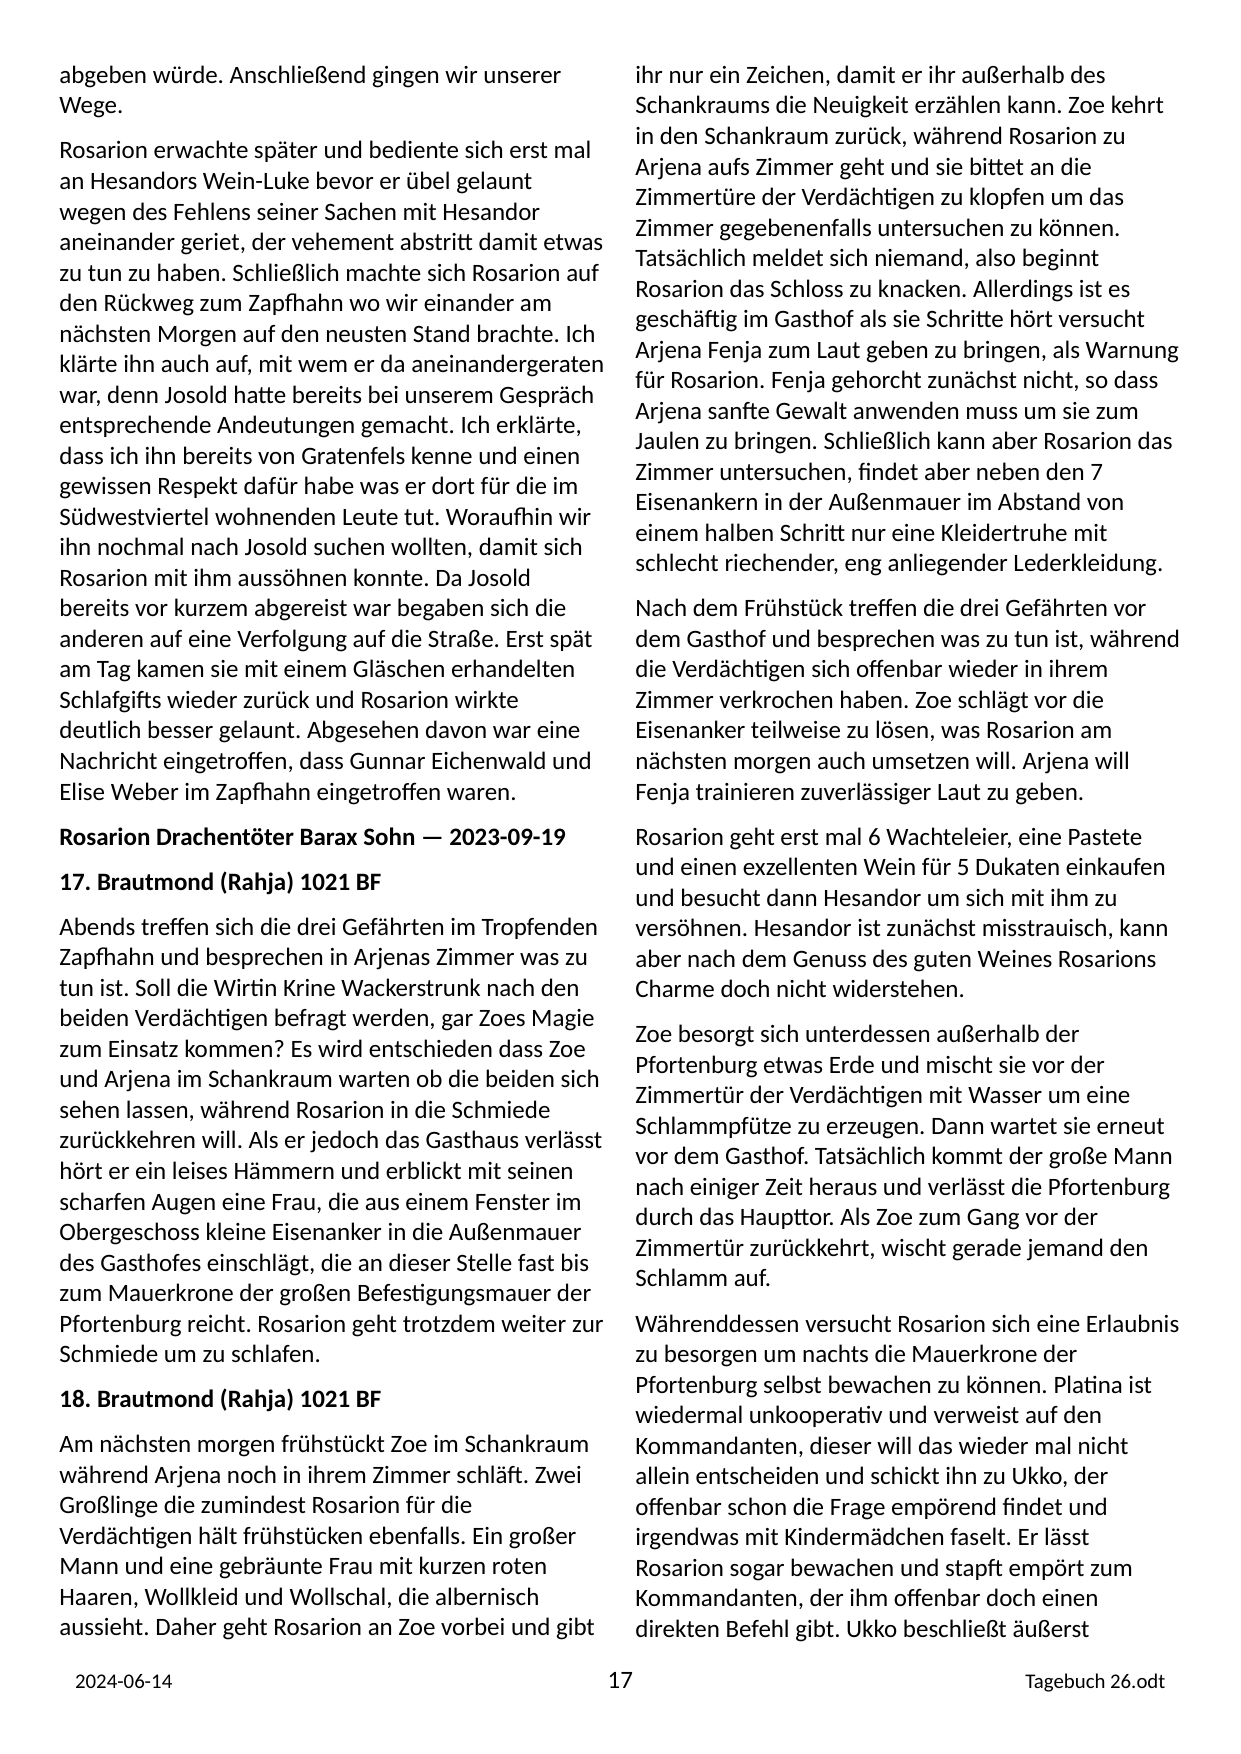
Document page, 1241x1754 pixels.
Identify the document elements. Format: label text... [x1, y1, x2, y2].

text Zoe besorgt sich unterdessen außerhalb der Pfortenburg etwas Erde und mischt sie vor der Zimmertür der Verdächtigen mit Wasser um eine Schlammpfütze zu erzeugen. Dann wartet sie erneut vor dem Gasthof. Tatsächlich kommt der große Mann nach einiger Zeit heraus und verlässt die Pfortenburg durch das Haupttor. Als Zoe zum Gang vor der Zimmertür zurückkehrt, wischt gerade jemand den Schlamm auf. [635, 1018, 1181, 1293]
text Rosarion Drachentöter Barax Sohn — 2023-09-19 [59, 821, 605, 851]
text abgeben würde. Anschließend gingen wir unserer Wege. [59, 59, 605, 120]
text Am nächsten morgen frühstückt Zoe im Schankraum während Arjena noch in ihrem Zimmer schläft. Zwei Großlinge die zumindest Rosarion für die Verdächtigen hält frühstücken ebenfalls. Ein großer Mann und eine gebräunte Frau mit kurzen roten Haaren, Wollkleid und Wollschal, die albernisch aussieht. Daher geht Rosarion an Zoe vorbei und gibt [59, 1428, 605, 1642]
text Rosarion geht erst mal 6 Wachteleier, eine Pastete und einen exzellenten Wein für 5 Dukaten einkaufen und besucht dann Hesandor um sich mit ihm zu versöhnen. Hesandor ist zunächst misstrauisch, kann aber nach dem Genuss des guten Weines Rosarions Charme doch nicht widerstehen. [635, 821, 1181, 1004]
text ihr nur ein Zeichen, damit er ihr außerhalb des Schankraums die Neuigkeit erzählen kann. Zoe kehrt in den Schankraum zurück, während Rosarion zu Arjena aufs Zimmer geht und sie bittet an die Zimmertüre der Verdächtigen zu klopfen um das Zimmer gegebenenfalls untersuchen zu können. Tatsächlich meldet sich niemand, also beginnt Rosarion das Schloss zu knacken. Allerdings ist es geschäftig im Gasthof als sie Schritte hört versucht Arjena Fenja zum Laut geben zu bringen, als Warnung für Rosarion. Fenja gehorcht zunächst nicht, so dass Arjena sanfte Gewalt anwenden muss um sie zum Jaulen zu bringen. Schließlich kann aber Rosarion das Zimmer untersuchen, findet aber neben den 7 Eisenankern in der Außenmauer im Abstand von einem halben Schritt nur eine Kleidertruhe mit schlecht riechender, eng anliegender Lederkleidung. [635, 59, 1181, 578]
text Nach dem Frühstück treffen die drei Gefährten vor dem Gasthof und besprechen was zu tun ist, während die Verdächtigen sich offenbar wieder in ihrem Zimmer verkrochen haben. Zoe schlägt vor die Eisenanker teilweise zu lösen, was Rosarion am nächsten morgen auch umsetzen will. Arjena will Fenja trainieren zuverlässiger Laut zu geben. [635, 592, 1181, 806]
text Währenddessen versucht Rosarion sich eine Erlaubnis zu besorgen um nachts die Mauerkrone der Pfortenburg selbst bewachen zu können. Platina ist wiedermal unkooperativ und verweist auf den Kommandanten, dieser will das wieder mal nicht allein entscheiden und schickt ihn zu Ukko, der offenbar schon die Frage empörend findet und irgendwas mit Kindermädchen faselt. Er lässt Rosarion sogar bewachen und stapft empört zum Kommandanten, der ihm offenbar doch einen direkten Befehl gibt. Ukko beschließt äußerst [635, 1308, 1181, 1643]
text Rosarion erwachte später und bediente sich erst mal an Hesandors Wein-Luke bevor er übel gelaunt wegen des Fehlens seiner Sachen mit Hesandor aneinander geriet, der vehement abstritt damit etwas zu tun zu haben. Schließlich machte sich Rosarion auf den Rückweg zum Zapfhahn wo wir einander am nächsten Morgen auf den neusten Stand brachte. Ich klärte ihn auch auf, mit wem er da aneinandergeraten war, denn Josold hatte bereits bei unserem Gespräch entsprechende Andeutungen gemacht. Ich erklärte, dass ich ihn bereits von Gratenfels kenne und einen gewissen Respekt dafür habe was er dort für die im Südwestviertel wohnenden Leute tut. Woraufhin wir ihn nochmal nach Josold suchen wollten, damit sich Rosarion mit ihm aussöhnen konnte. Da Josold bereits vor kurzem abgereist war begaben sich die anderen auf eine Verfolgung auf die Straße. Erst spät am Tag kamen sie mit einem Gläschen erhandelten Schlafgifts wieder zurück und Rosarion wirkte deutlich besser gelaunt. Abgesehen davon war eine Nachricht eingetroffen, dass Gunnar Eichenwald und Elise Weber im Zapfhahn eingetroffen waren. [59, 135, 605, 806]
text 17. Brautmond (Rahja) 1021 BF [59, 866, 605, 896]
text 18. Brautmond (Rahja) 1021 BF [59, 1383, 605, 1414]
text Abends treffen sich die drei Gefährten im Tropfenden Zapfhahn und besprechen in Arjenas Zimmer was zu tun ist. Soll die Wirtin Krine Wackerstrunk nach den beiden Verdächtigen befragt werden, gar Zoes Magie zum Einsatz kommen? Es wird entschieden dass Zoe und Arjena im Schankraum warten ob die beiden sich sehen lassen, während Rosarion in die Schmiede zurückkehren will. Als er jedoch das Gasthaus verlässt hört er ein leises Hämmern und erblickt mit seinen scharfen Augen eine Frau, die aus einem Fenster im Obergeschoss kleine Eisenanker in die Außenmauer des Gasthofes einschlägt, die an dieser Stelle fast bis zum Mauerkrone der großen Befestigungsmauer der Pfortenburg reicht. Rosarion geht trotzdem weiter zur Schmiede um zu schlafen. [59, 911, 605, 1369]
